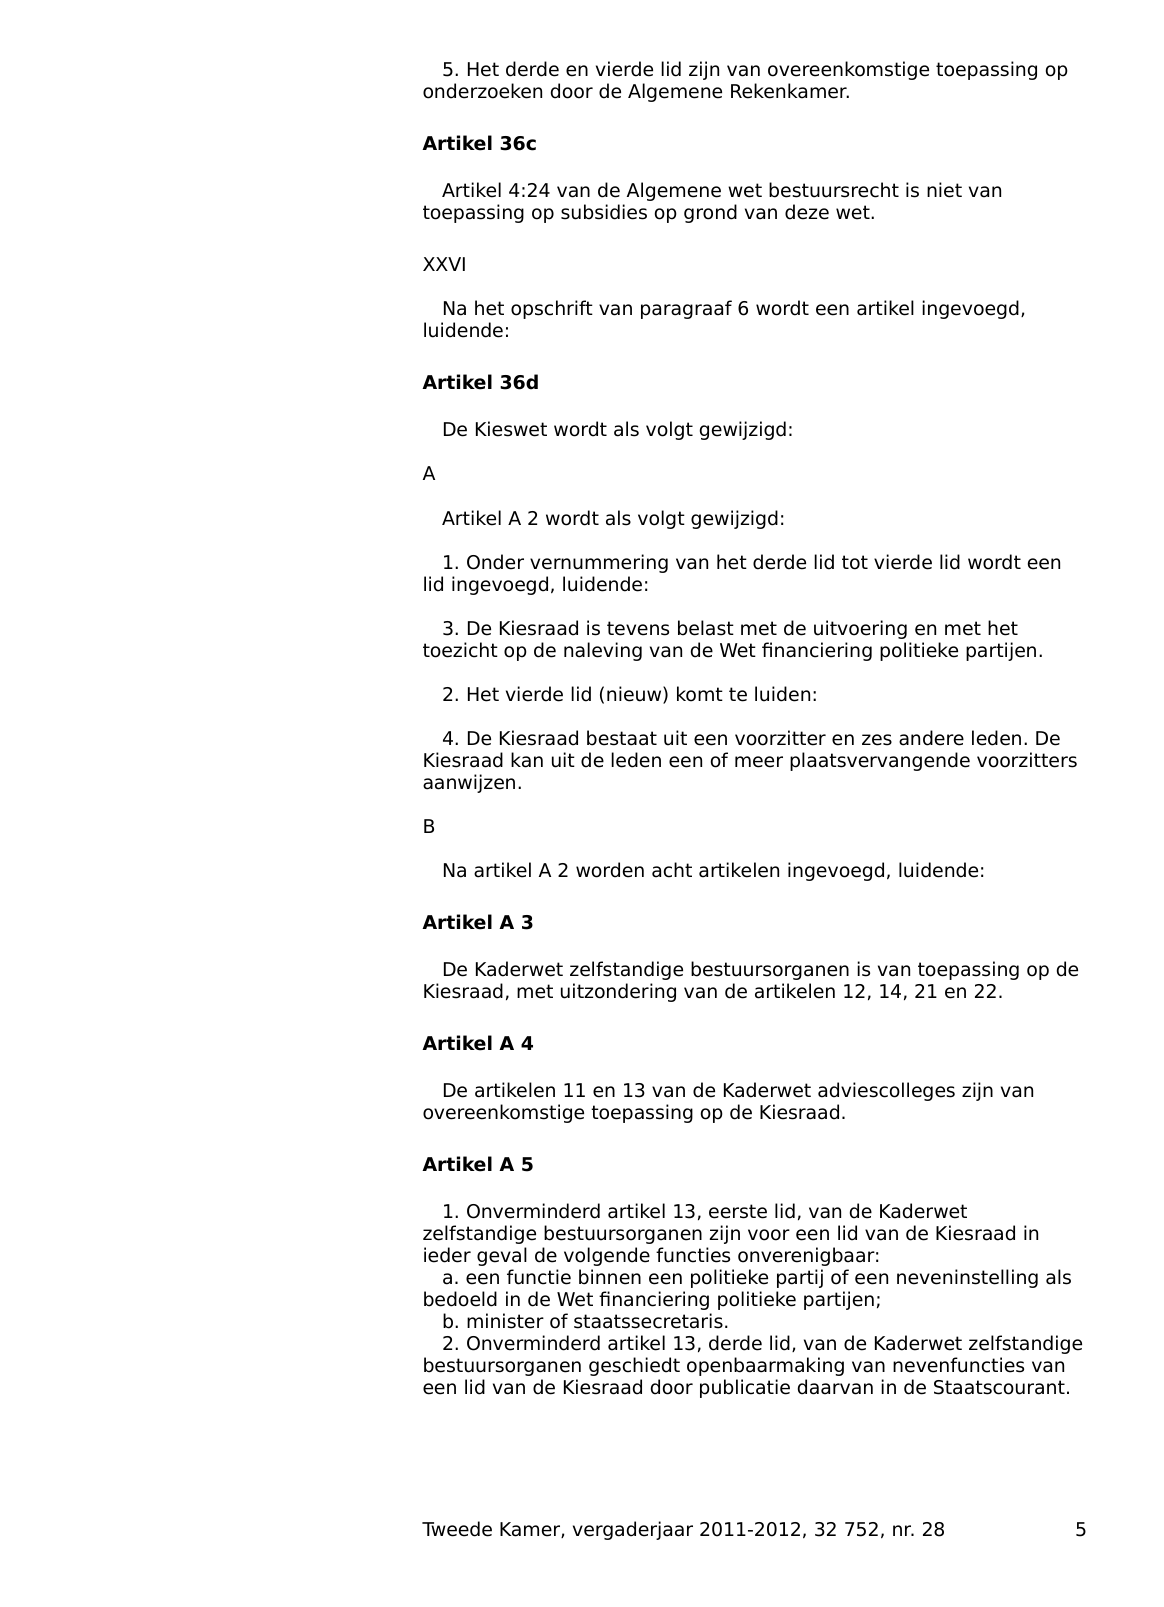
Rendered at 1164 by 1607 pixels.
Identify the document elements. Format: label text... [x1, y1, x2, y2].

text Na artikel A 2 worden acht artikelen ingevoegd, luidende: [422, 860, 1087, 882]
text 4. De Kiesraad bestaat uit een voorzitter en zes andere leden. De Kiesraad kan uit de leden een of meer plaatsvervangende voorzitters aanwijzen. [422, 728, 1087, 794]
text Artikel 4:24 van de Algemene wet bestuursrecht is niet van toepassing op subsidies op grond van deze wet. [422, 180, 1087, 224]
text 1. Onder vernummering van het derde lid tot vierde lid wordt een lid ingevoegd, luidende: [422, 552, 1087, 596]
text a. een functie binnen een politieke partij of een neveninstelling als bedoeld in de Wet financiering politieke partijen; [422, 1267, 1087, 1311]
text B [422, 816, 1087, 838]
text 2. Het vierde lid (nieuw) komt te luiden: [422, 684, 1087, 706]
text b. minister of staatssecretaris. [422, 1311, 1087, 1333]
text De artikelen 11 en 13 van de Kaderwet adviescolleges zijn van overeenkomstige toepassing op de Kiesraad. [422, 1080, 1087, 1124]
subtitle XXVI [422, 254, 1087, 276]
subtitle Artikel A 5 [422, 1154, 1087, 1176]
text 2. Onverminderd artikel 13, derde lid, van de Kaderwet zelfstandige bestuursorganen geschiedt openbaarmaking van nevenfuncties van een lid van de Kiesraad door publicatie daarvan in de Staatscourant. [422, 1333, 1087, 1399]
subtitle Artikel A 4 [422, 1033, 1087, 1055]
text A [422, 463, 1087, 485]
text De Kieswet wordt als volgt gewijzigd: [422, 419, 1087, 441]
text 3. De Kiesraad is tevens belast met de uitvoering en met het toezicht op de naleving van de Wet financiering politieke partijen. [422, 618, 1087, 662]
text 1. Onverminderd artikel 13, eerste lid, van de Kaderwet zelfstandige bestuursorganen zijn voor een lid van de Kiesraad in ieder geval de volgende functies onverenigbaar: [422, 1201, 1087, 1267]
text De Kaderwet zelfstandige bestuursorganen is van toepassing op de Kiesraad, met uitzondering van de artikelen 12, 14, 21 en 22. [422, 959, 1087, 1003]
subtitle Artikel A 3 [422, 912, 1087, 934]
text Na het opschrift van paragraaf 6 wordt een artikel ingevoegd, luidende: [422, 298, 1087, 342]
text Artikel A 2 wordt als volgt gewijzigd: [422, 507, 1087, 529]
text 5. Het derde en vierde lid zijn van overeenkomstige toepassing op onderzoeken door de Algemene Rekenkamer. [422, 59, 1087, 103]
subtitle Artikel 36d [422, 372, 1087, 394]
subtitle Artikel 36c [422, 133, 1087, 155]
